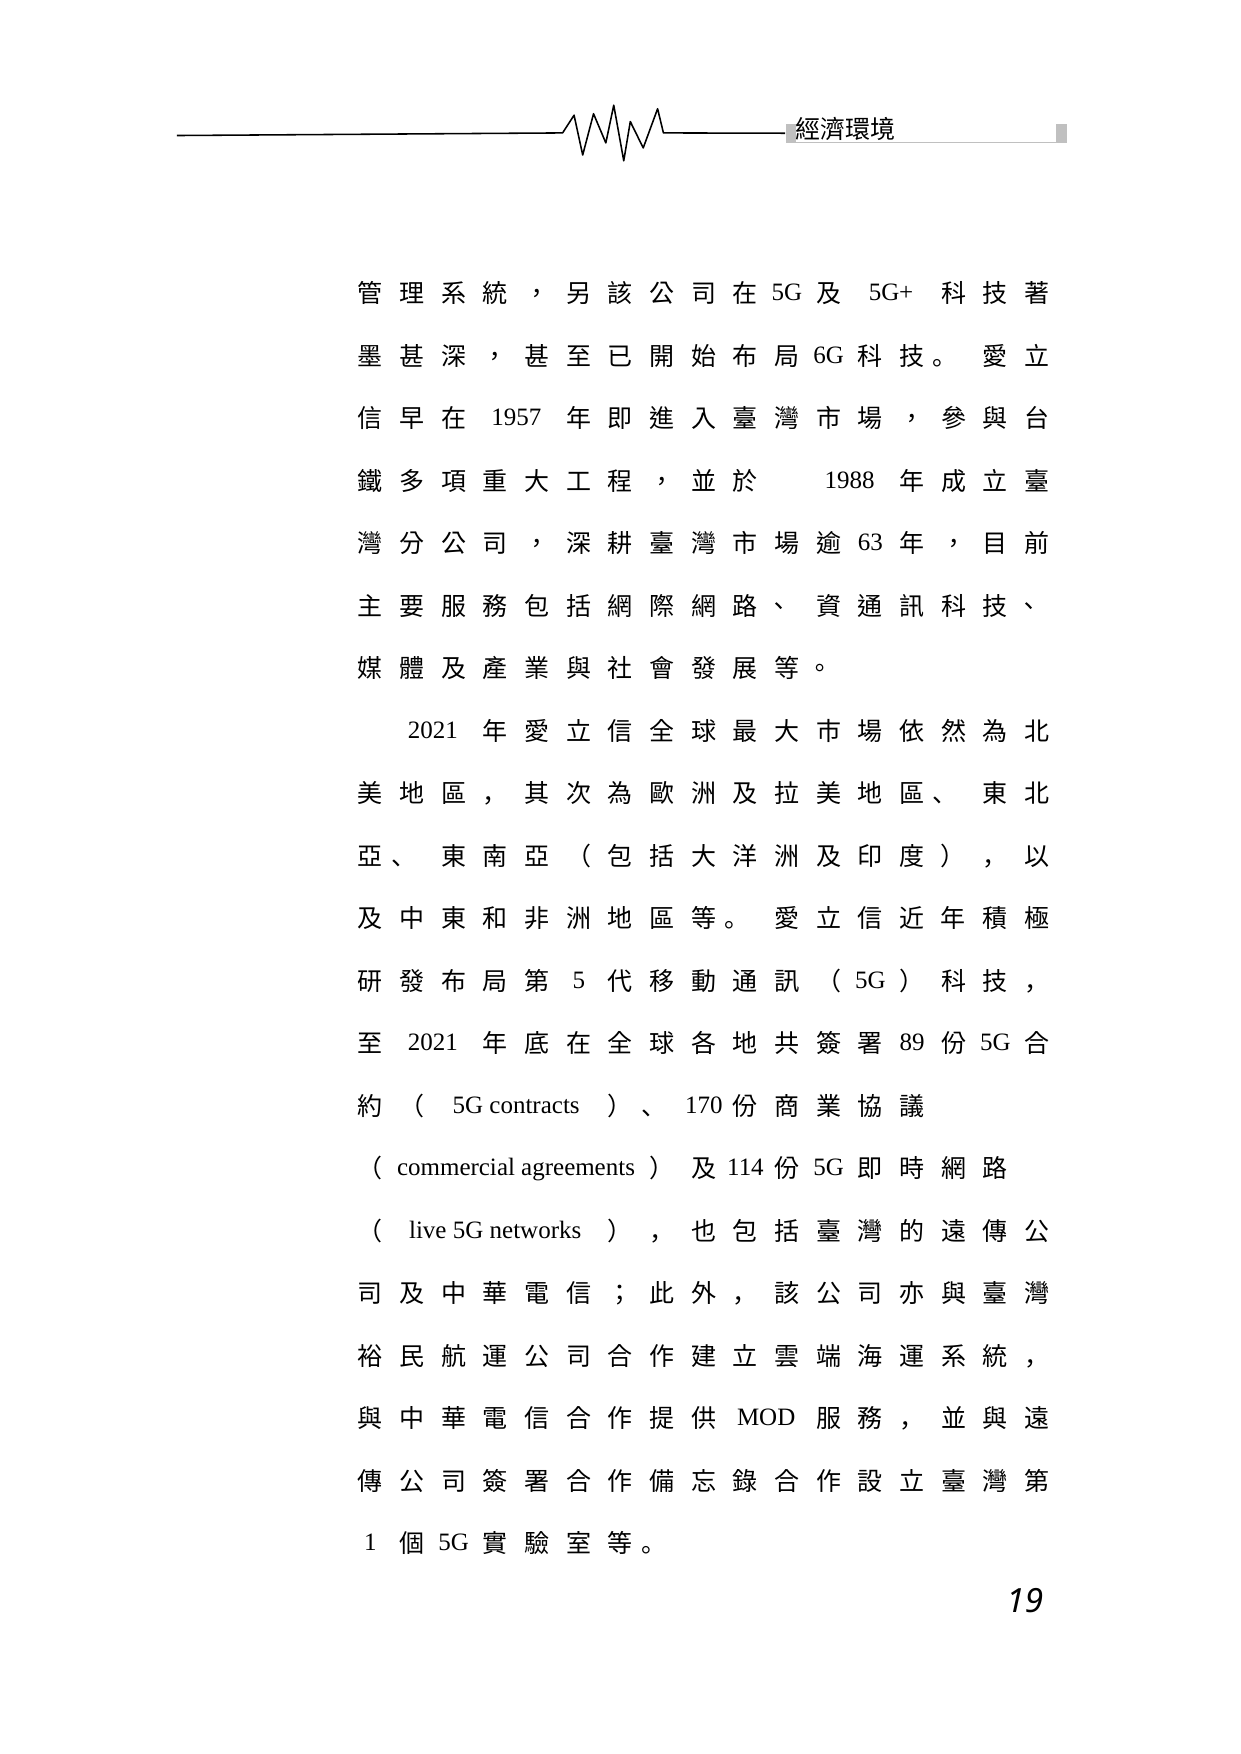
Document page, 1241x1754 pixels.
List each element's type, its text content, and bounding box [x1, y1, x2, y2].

text 管理系統，另該公司在5G及5G+科技著墨甚深，甚至已開始布局6G科技。愛立信早在1957年即進入臺灣市場，參與台鐵多項重大工程，並於 1988年成立臺灣分公司，深耕臺灣市場逾63年，目前主要服務包括網際網路、資通訊科技、媒體及產業與社會發展等。 [330, 250, 1058, 688]
text 2021年愛立信全球最大市場依然為北美地區，其次為歐洲及拉美地區、東北亞、東南亞（包括大洋洲及印度），以及中東和非洲地區等。愛立信近年積極研發布局第5代移動通訊（5G）科技，至2021年底在全球各地共簽署89份5G合約（5G contracts）、170份商業協議（commercial agreements）及114份5G即時網路（live 5G networks），也包括臺灣的遠傳公司及中華電信；此外，該公司亦與臺灣裕民航運公司合作建立雲端海運系統，與中華電信合作提供MOD服務，並與遠傳公司簽署合作備忘錄合作設立臺灣第1個5G實驗室等。 [330, 688, 1058, 1563]
